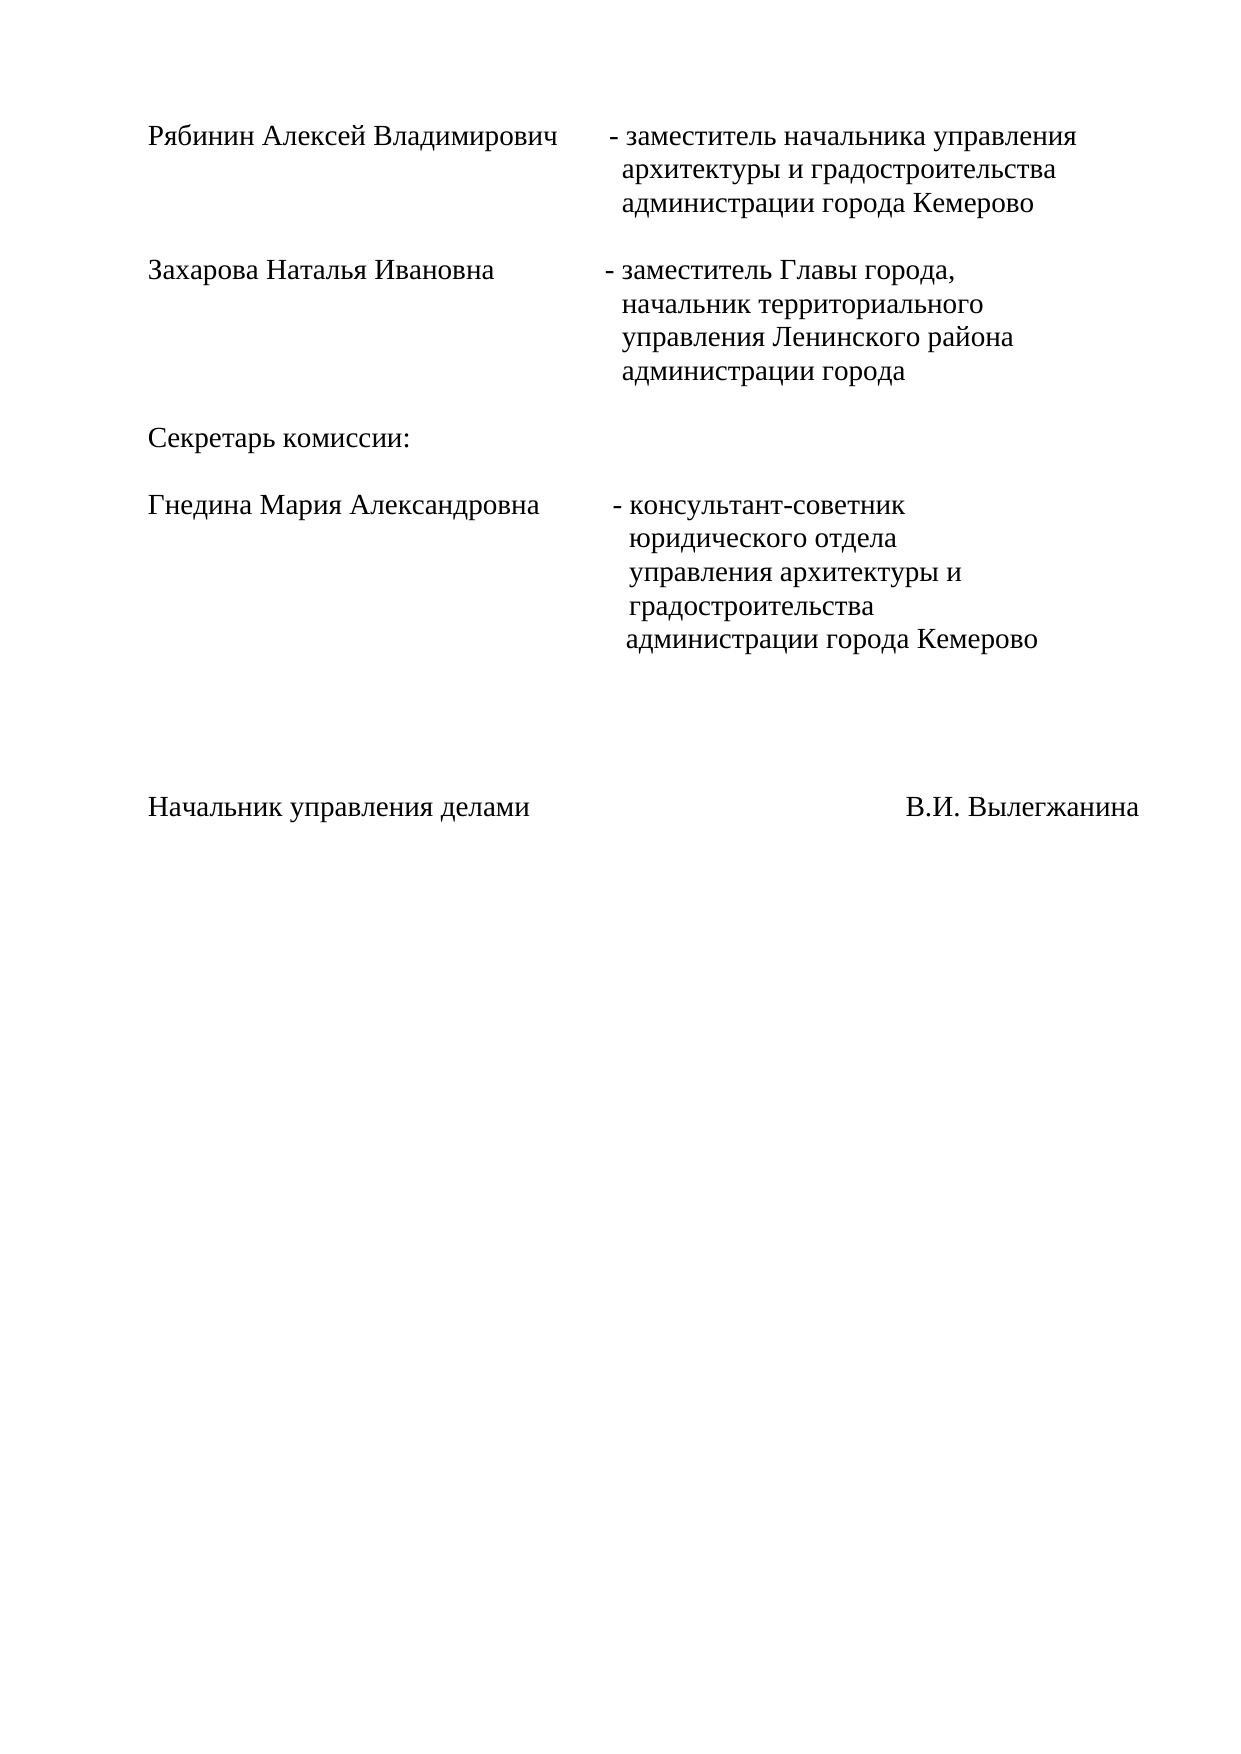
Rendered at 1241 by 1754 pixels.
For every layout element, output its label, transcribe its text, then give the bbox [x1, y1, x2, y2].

text администрации города [148, 353, 1152, 386]
text архитектуры и градостроительства [148, 152, 1152, 185]
text начальник территориального [148, 286, 1152, 319]
text Секретарь комиссии: [148, 420, 1152, 453]
text управления архитектуры и [148, 554, 1181, 588]
text управления Ленинского района [148, 319, 1152, 353]
text градостроительства [148, 588, 1181, 621]
text Гнедина Мария Александровна - консультант-советник [148, 487, 1181, 521]
title Рябинин Алексей Владимирович - заместитель начальника управления [148, 118, 1152, 152]
text администрации города Кемерово [148, 621, 1152, 655]
text юридического отдела [148, 521, 1181, 554]
text администрации города Кемерово [148, 185, 1152, 219]
text Захарова Наталья Ивановна - заместитель Главы города, [148, 252, 1152, 286]
text Начальник управления делами В.И. Вылегжанина [148, 789, 1152, 822]
